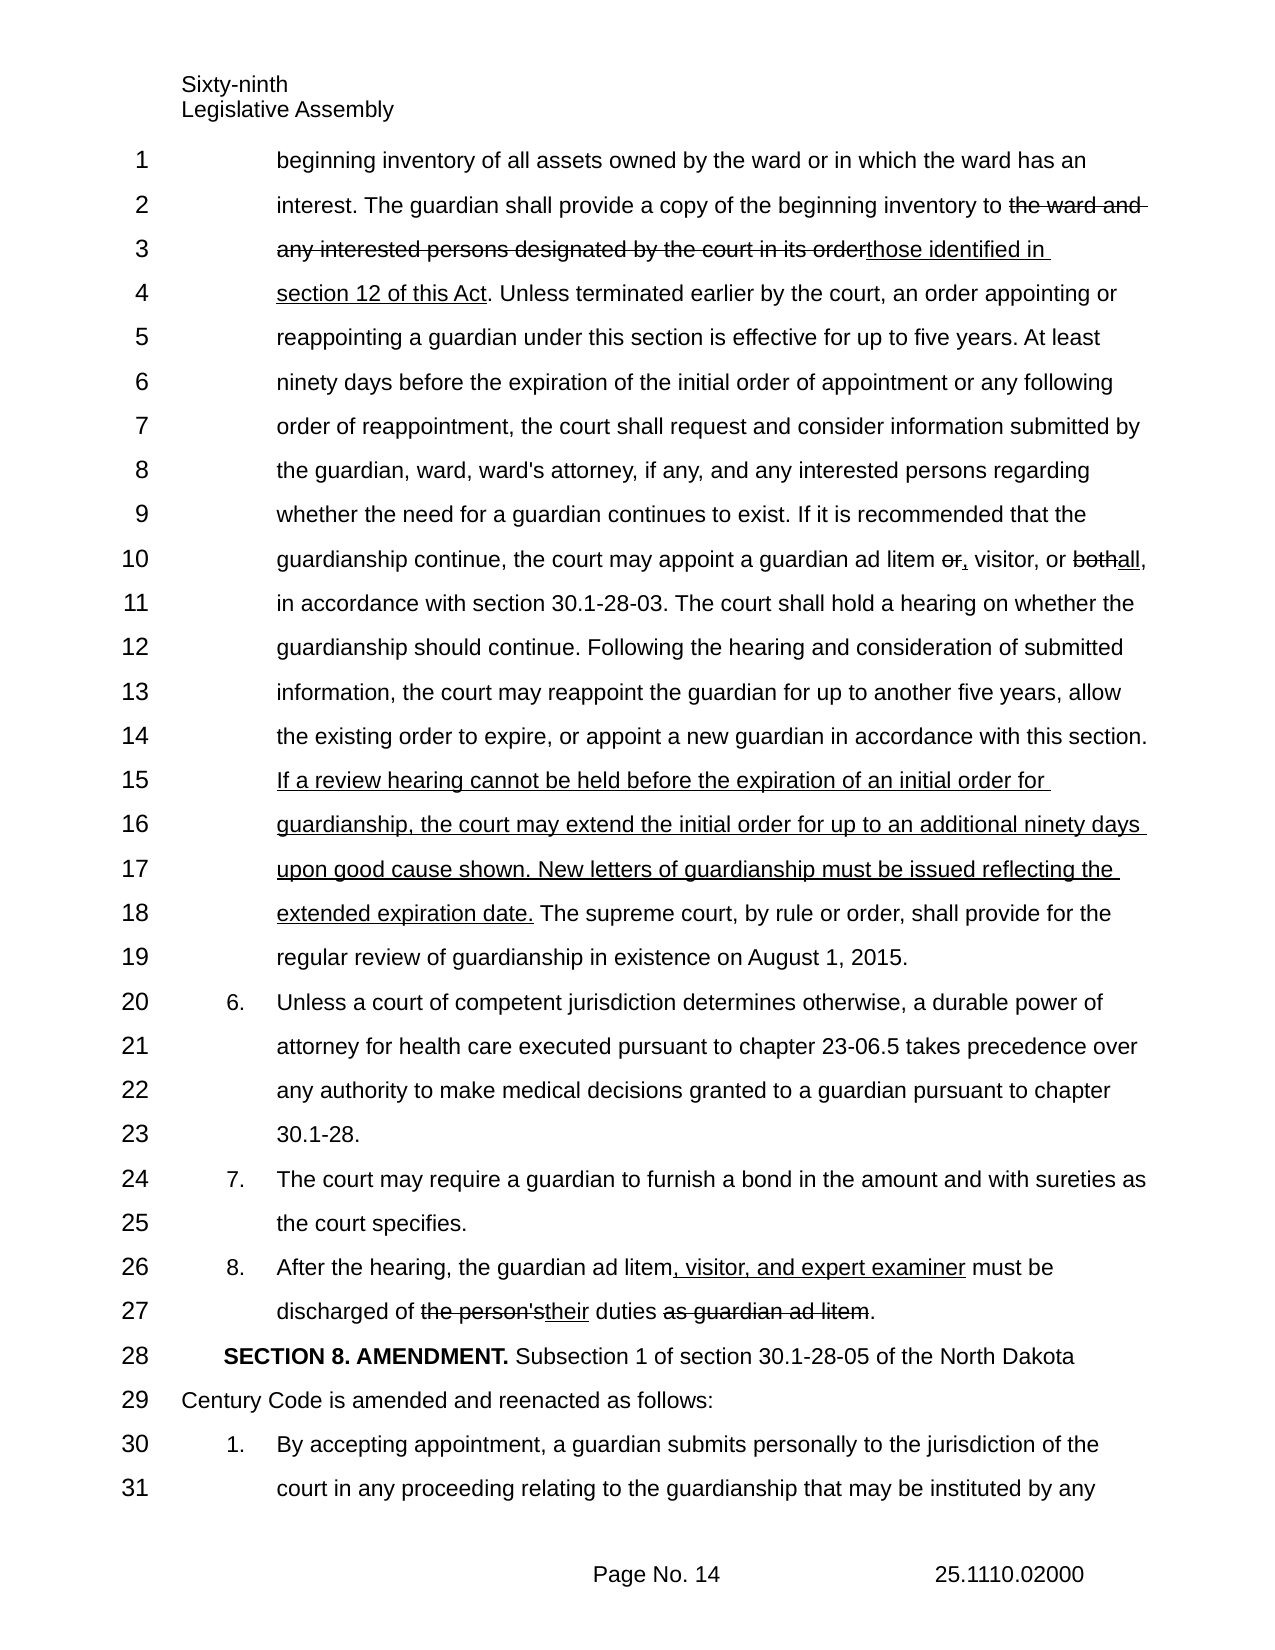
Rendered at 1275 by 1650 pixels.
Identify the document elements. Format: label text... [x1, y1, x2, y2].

text 1. By accepting appointment, a guardian submits personally to the jurisdiction of the court in any proceeding relating to the guardianship that may be instituted by any [181, 1417, 1154, 1506]
text 8. After the hearing, the guardian ad litem, visitor, and expert examiner must be discharged of the person'stheir duties as guardian ad litem. [181, 1240, 1154, 1329]
text 7. The court may require a guardian to furnish a bond in the amount and with sureties as the court specifies. [181, 1152, 1154, 1240]
text beginning inventory of all assets owned by the ward or in which the ward has an interest. The guardian shall provide a copy of the beginning inventory to the ward and any interested persons designated by the court in its orderthose identified in section 12 of this Act. Unless terminated earlier by the court, an order appointing or reappointing a guardian under this section is effective for up to five years. At least ninety days before the expiration of the initial order of appointment or any following order of reappointment, the court shall request and consider information submitted by the guardian, ward, ward's attorney, if any, and any interested persons regarding whether the need for a guardian continues to exist. If it is recommended that the guardianship continue, the court may appoint a guardian ad litem or, visitor, or bothall, in accordance with section 30.1‑28‑03. The court shall hold a hearing on whether the guardianship should continue. Following the hearing and consideration of submitted information, the court may reappoint the guardian for up to another five years, allow the existing order to expire, or appoint a new guardian in accordance with this section. If a review hearing cannot be held before the expiration of an initial order for guardianship, the court may extend the initial order for up to an additional ninety days upon good cause shown. New letters of guardianship must be issued reflecting the extended expiration date. The supreme court, by rule or order, shall provide for the regular review of guardianship in existence on August 1, 2015. [181, 133, 1154, 974]
text SECTION 8. AMENDMENT. Subsection 1 of section 30.1‑28‑05 of the North Dakota Century Code is amended and reenacted as follows: [181, 1329, 1154, 1417]
text 6. Unless a court of competent jurisdiction determines otherwise, a durable power of attorney for health care executed pursuant to chapter 23‑06.5 takes precedence over any authority to make medical decisions granted to a guardian pursuant to chapter 30.1‑28. [181, 974, 1154, 1152]
